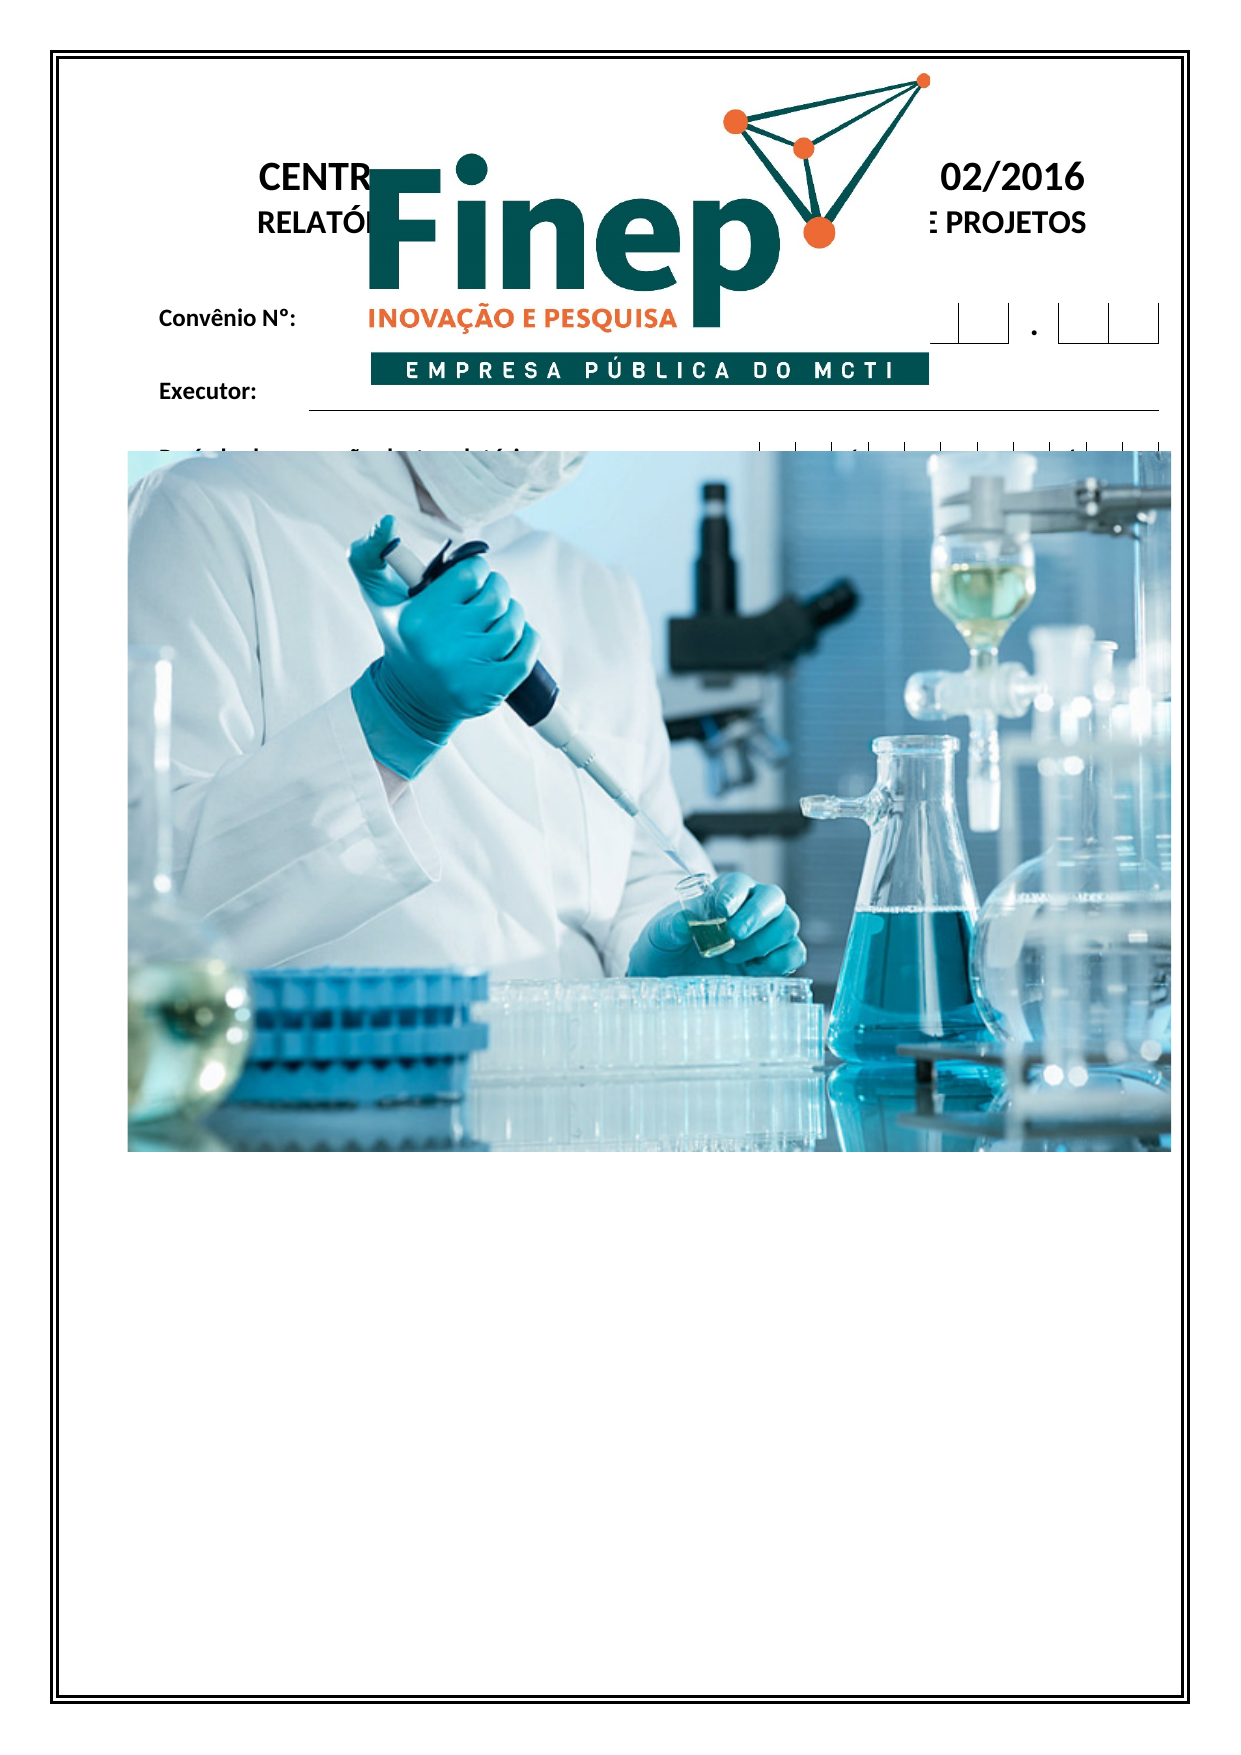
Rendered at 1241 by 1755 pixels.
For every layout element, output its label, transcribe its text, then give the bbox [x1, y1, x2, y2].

table_header [931, 303, 958, 343]
table_header [1059, 303, 1108, 343]
table_header a [941, 442, 977, 451]
table_header [905, 442, 940, 451]
table_header [978, 442, 1013, 451]
table_header Período de execução deste relatório (mm/aa a mm/aa): [148, 442, 759, 451]
table_header / [1050, 442, 1086, 451]
table_header [760, 442, 795, 451]
table_header . [1009, 303, 1058, 343]
table_header [1109, 303, 1158, 343]
table_header [959, 303, 1008, 343]
table_header CENTROS NACIONAIS MULTIUSUÁRIOS 02/2016 RELATÓRIO DE ACOMPANHAMENTO TÉCNICO DE PROJETOS [148, 150, 369, 241]
table_header [1087, 442, 1122, 451]
table_header [1014, 442, 1049, 451]
table_header Convênio Nº: [148, 303, 369, 343]
table_header / [832, 442, 868, 451]
table_header Executor: [148, 375, 309, 410]
table_header [931, 74, 1148, 121]
table_header [1123, 442, 1158, 451]
table_header [148, 74, 369, 121]
table_header [869, 442, 904, 451]
table_header CENTROS NACIONAIS MULTIUSUÁRIOS 02/2016 RELATÓRIO DE ACOMPANHAMENTO TÉCNICO DE PROJETOS [931, 150, 1181, 241]
table_header [796, 442, 831, 451]
table_header [309, 375, 1159, 410]
